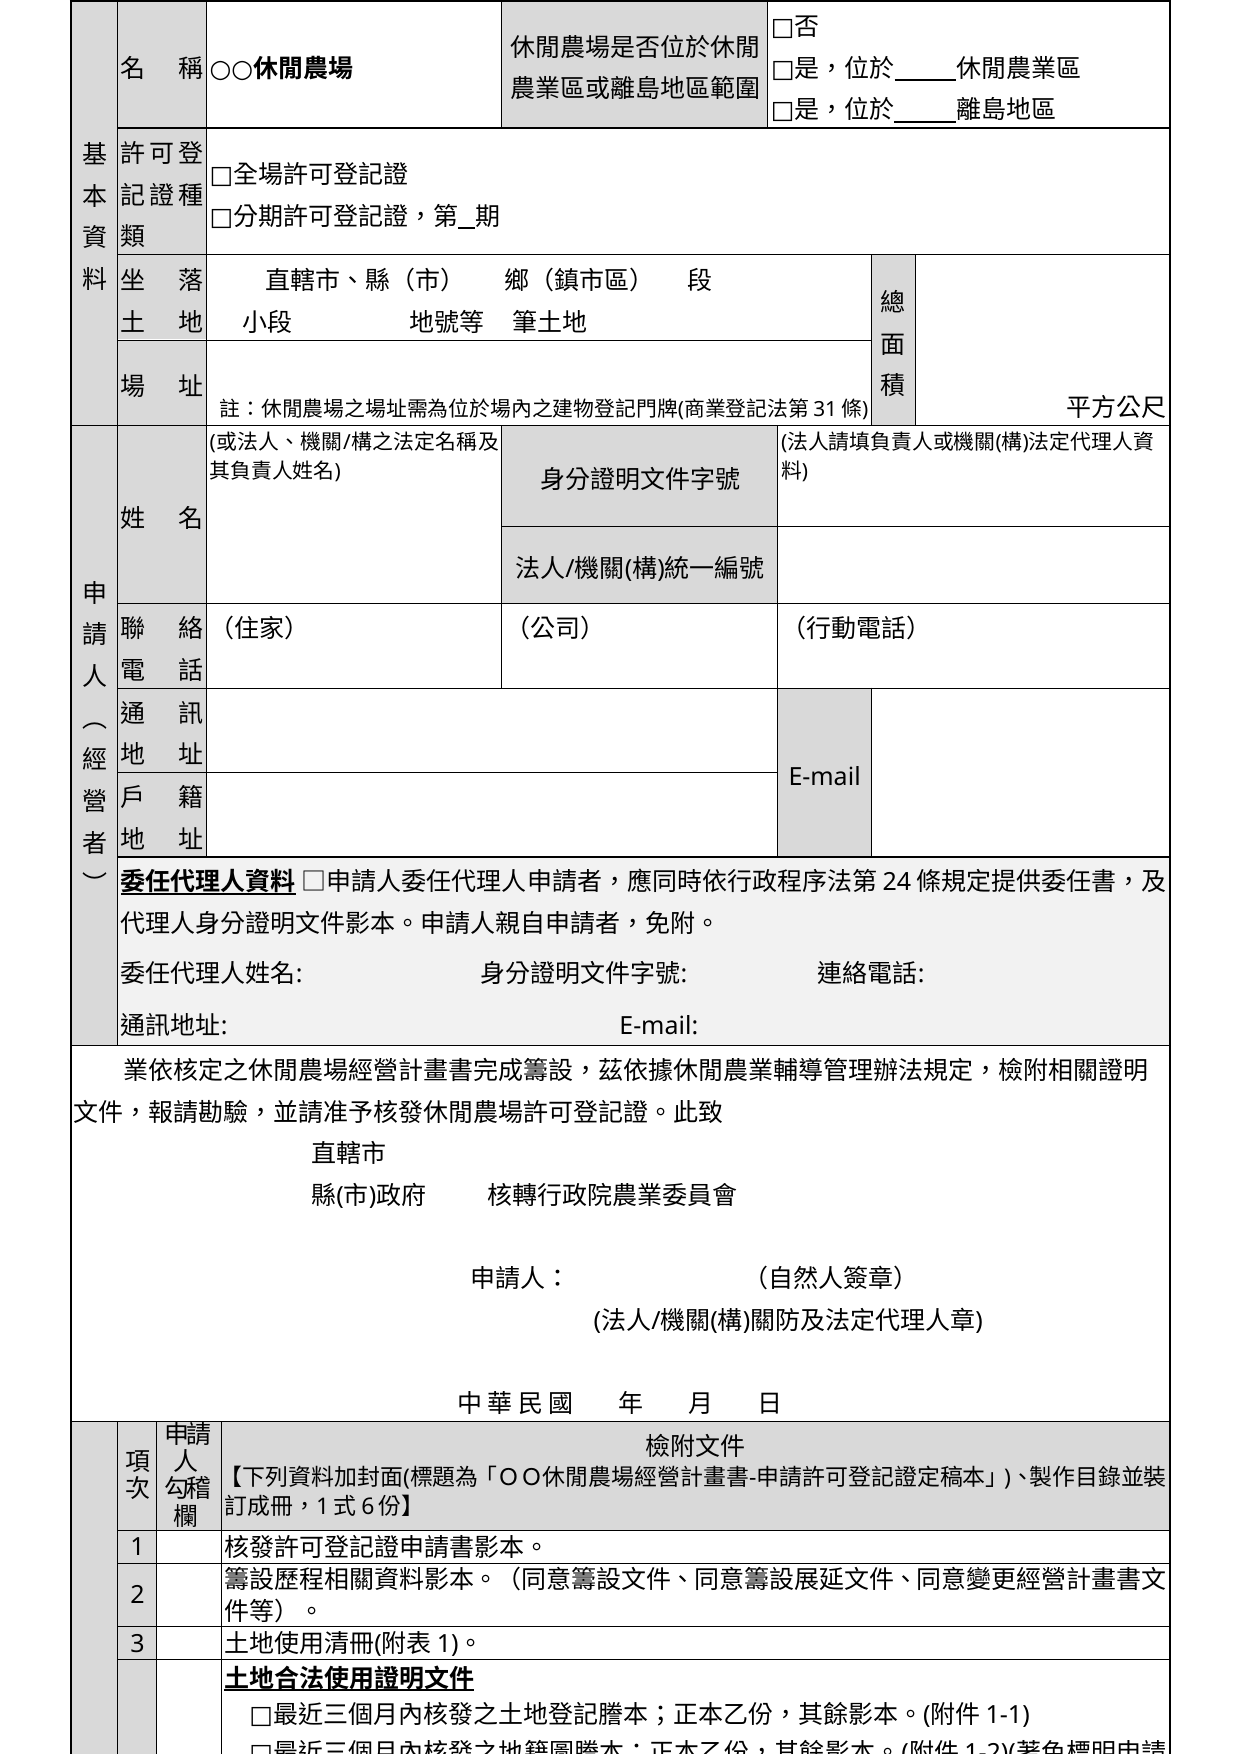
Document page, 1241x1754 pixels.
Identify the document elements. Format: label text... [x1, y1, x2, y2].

table_cell 土地合法使用證明文件 □最近三個月內核發之土地登記謄本；正本乙份，其餘影本。(附件1-1) □最近三個月內核發之地籍圖謄本；正本乙份，其餘影本。(附件1-2)(著色標明申請範圍及編定用地類別；比例尺不得小於1/4800或1/5000)。 □申設範圍屬都市土地或國家公園土地者，應檢附土地使用分區證明文件；正本乙份，其餘影本(附件1-3)。 □土地使用同意文件或公有土地申請開發同意證明文件。(附件2)(土地為申請人單獨所有者，免附) □私有土地：經法院或民間公證人公證之土地使用同意文件，併附土地所有權人身分證明文件影本。(應載明土地地段地號、權利範圍與面積、使用年限及同意作休閒農場經營使用、設置休閒農業設施等相關內容，經土地所有權人簽名或蓋章；所有權人為法人者，應加蓋法人章及負責人章。) □公有土地：申請開發同意證明文件。(若取得之公有土地申請開發同意證明文件非整筆土地，准予變更經營計畫書之公文應載明略以「申請人須於土地同意開發效期內，完成該筆土地之分割指界事宜，俾符合土地完整性之規定」等提醒內容。) [222, 1660, 1169, 1754]
table_cell 身分證明文件字號 [502, 426, 777, 526]
table_cell 場址 [118, 341, 206, 425]
table_cell 檢附文件 【下列資料加封面(標題為「ＯＯ休閒農場經營計畫書-申請許可登記證定稿本」)、製作目錄並裝訂成冊，1式6份】 [222, 1422, 1169, 1530]
table_cell 1 [118, 1531, 156, 1563]
table_cell (或法人、機關/構之法定名稱及其負責人姓名) [207, 426, 501, 603]
table_cell 平方公尺 [916, 255, 1169, 425]
table_cell 申請人 勾稽欄 [157, 1422, 221, 1530]
table_cell [207, 689, 777, 772]
table_cell 通訊 地址 [118, 689, 206, 772]
table_cell E-mail [778, 689, 871, 856]
table_header □否 □是，位於 休閒農業區 □是，位於 離島地區 [768, 2, 1169, 127]
table_cell 法人/機關(構)統一編號 [502, 527, 777, 603]
table_cell （住家） [207, 604, 501, 688]
table_cell （公司） [502, 604, 777, 688]
table_header 名稱 [118, 2, 206, 127]
table_cell 戶籍 地址 [118, 773, 206, 856]
table_cell [157, 1627, 221, 1659]
table_cell 項次 [118, 1422, 156, 1530]
table_cell 坐落 土地 [118, 255, 206, 339]
table_cell [157, 1564, 221, 1626]
table_cell 4 [118, 1660, 156, 1754]
table_cell 核發許可登記證申請書影本。 [222, 1531, 1169, 1563]
table_cell □全場許可登記證 □分期許可登記證，第 期 [207, 129, 1169, 254]
table_cell 總面積 [872, 255, 915, 425]
table_cell 直轄市、縣（市） 鄉（鎮市區） 段 小段 地號等 筆土地 [207, 255, 871, 339]
table_cell 許可登記證種類 [118, 129, 206, 254]
table_cell 聯絡 電話 [118, 604, 206, 688]
table_cell 檢附文件及檢核 [72, 1422, 117, 1754]
table_header 休閒農場是否位於休閒農業區或離島地區範圍 [502, 2, 767, 127]
table_header ○○休閒農場 [207, 2, 501, 127]
table_cell （行動電話） [778, 604, 1169, 688]
table_cell [778, 527, 1169, 603]
table_cell 委任代理人資料 □申請人委任代理人申請者，應同時依行政程序法第24條規定提供委任書，及代理人身分證明文件影本。申請人親自申請者，免附。 委任代理人姓名: 身分證明文件字號: 連絡電話: 通訊地址: E-mail: [118, 858, 1169, 1045]
table_cell [157, 1531, 221, 1563]
table_cell 業依核定之休閒農場經營計畫書完成籌設，茲依據休閒農業輔導管理辦法規定，檢附相關證明文件，報請勘驗，並請准予核發休閒農場許可登記證。此致 直轄市 縣(市)政府 核轉行政院農業委員會 申請人： （自然人簽章） (法人/機關(構)關防及法定代理人章) 中 華 民 國 年 月 日 [72, 1046, 1169, 1421]
table_cell 土地使用清冊(附表1)。 [222, 1627, 1169, 1659]
table_cell 姓名 [118, 426, 206, 603]
table_cell (法人請填負責人或機關(構)法定代理人資料) [778, 426, 1169, 526]
table_cell [872, 689, 1169, 856]
table_cell 註：休閒農場之場址需為位於場內之建物登記門牌(商業登記法第31條) [207, 341, 871, 425]
table_cell 籌設歷程相關資料影本。（同意籌設文件、同意籌設展延文件、同意變更經營計畫書文件等）。 [222, 1564, 1169, 1626]
table_cell 申請人︵經 營 者 ︶ [72, 426, 117, 1045]
table_header 基本資料 [72, 2, 117, 425]
table_cell [157, 1660, 221, 1754]
table_cell [207, 773, 777, 856]
table_cell 3 [118, 1627, 156, 1659]
table_cell 2 [118, 1564, 156, 1626]
